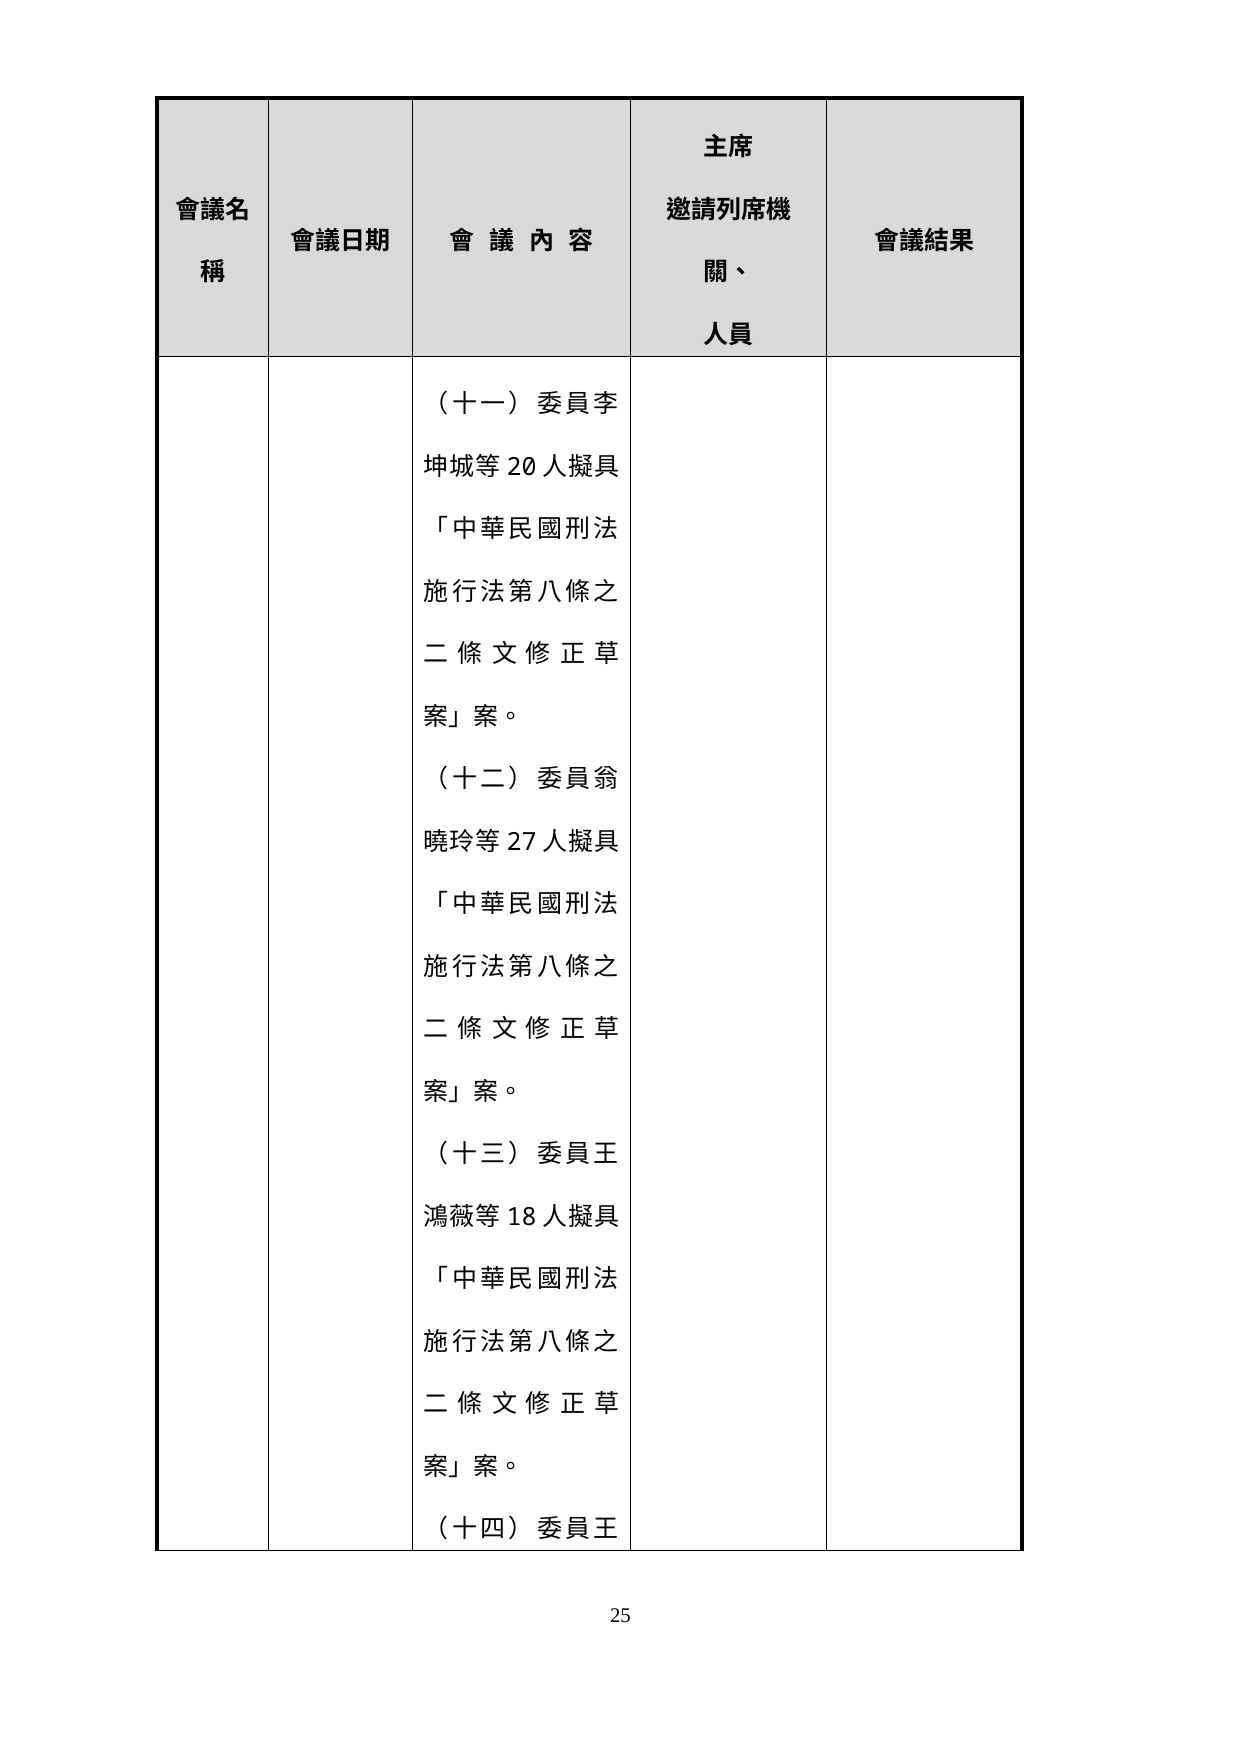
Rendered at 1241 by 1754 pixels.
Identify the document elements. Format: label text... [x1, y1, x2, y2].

table_cell [631, 357, 826, 1550]
table_header 會議內容 [413, 100, 630, 356]
table_header 會議名稱 [159, 100, 268, 356]
table_header 主席 邀請列席機關、 人員 [631, 100, 826, 356]
table_cell [269, 357, 412, 1550]
table_cell [159, 357, 268, 1550]
table_cell （十一）委員李坤城等20人擬具「中華民國刑法施行法第八條之二條文修正草案」案。 （十二）委員翁曉玲等27人擬具「中華民國刑法施行法第八條之二條文修正草案」案。 （十三）委員王鴻薇等18人擬具「中華民國刑法施行法第八條之二條文修正草案」案。 （十四）委員王 [413, 357, 630, 1550]
table_cell [827, 357, 1020, 1550]
table_header 會議結果 [827, 100, 1020, 356]
table_header 會議日期 [269, 100, 412, 356]
